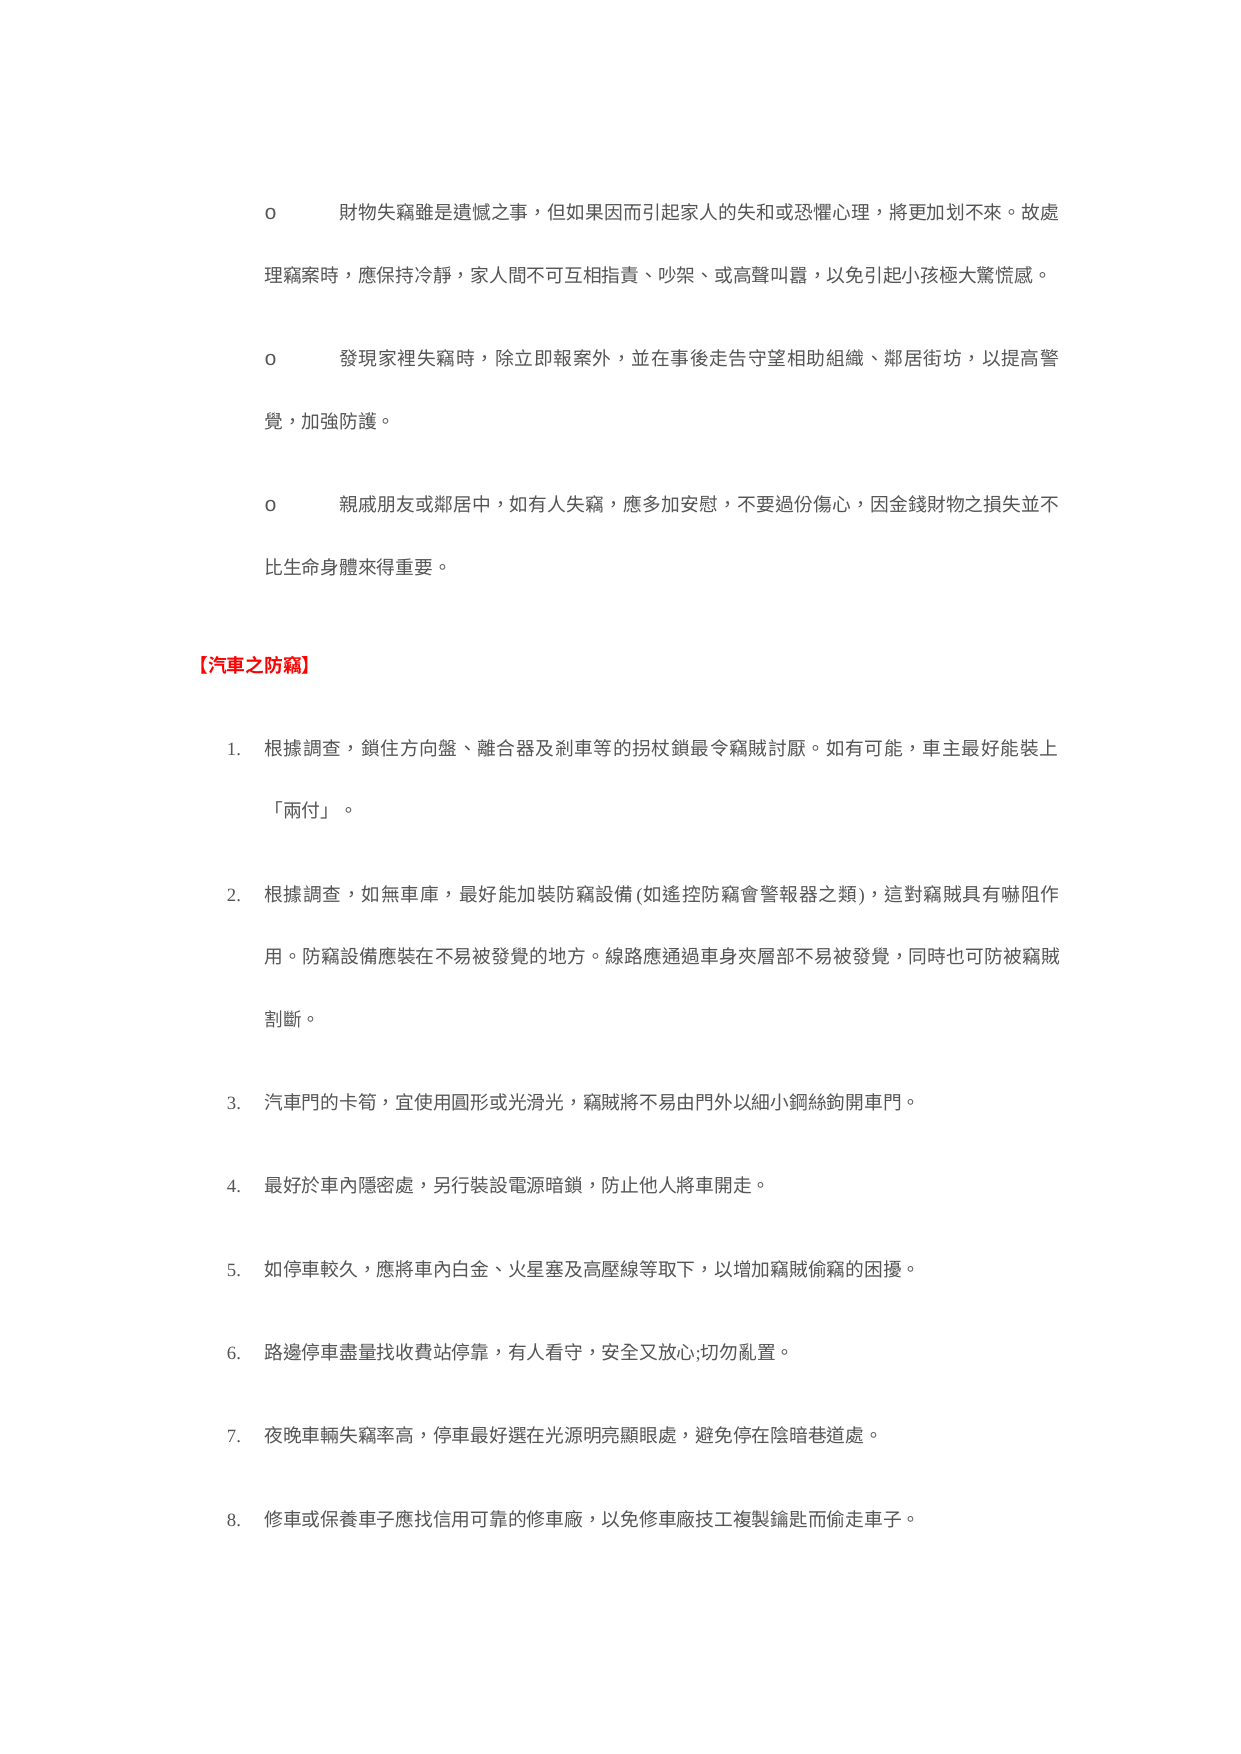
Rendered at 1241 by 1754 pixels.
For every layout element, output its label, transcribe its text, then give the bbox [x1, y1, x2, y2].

table_header 所謂汽車竊盜犯罪，係指行為人意圖為自己或第三人不法之所有，而竊取他人之汽車者。汽車為動產之一種，自為刑法所保護的客體之一，行為人符合竊盜犯罪之構成要件，以汽車為行為客體，即構成所謂汽車竊盜犯罪。 【汽車竊盜之現況分析】 發生率及發生數 根據刑案統計資料顯示，近5年汽車竊盜發生件數、汽車竊盜發生率如下表： 由上表可發現，汽車竊盜發生件數有逐年減少的趨勢，民國98年之發生件數較民國94年減少1.6倍之多。 【汽車竊盜之原因分析】 汽車失竊發生原因具多元性，諸如家庭、學校及社會環境對個人的影響，停車場所、汽車結構、銷贓場所、保險制度、監理制度及警察勤務等問題均具相關性，欲有效減低日趨嚴重的汽車失竊案件，惟有針對問題癥結，提出防制對策方克有濟。茲將與汽車失竊較為直接的因素加以探討，期能對汽車失竊原因有所了解。(張平吾，民76) 個人及社會環境因素 個人選擇職業的種類，往往代表其個人經濟生活及社經地位的程度，而從事職業的選擇也因人而異。汽車偷竊者以無業及無固定職業者居多，教育程度也以國小與國中程度者居多，此或因這些人因從事職業較缺乏固定性，教育程度也較低，社會流動性較大，經濟活動較不穩定，容易為社會環境不良誘因所影響;如以我國目前社會日趨繁榮，國民所得及生活水準普遍提昇，社會日漸崇尚奢侈及易受物慾的誘惑，尤其目前大多數汽車缺乏停車場所，此對許多低所得且無業遊蕩者極易產生「相對貧窮感」及金錢萬能的價值觀念，尤其對一些修車學徒更易產生誘惑，憑其所學便可輕易得手，變造銷贓容易。加以目前一般民眾的駕駛技能均普遍提高，大多瞭解汽車內部的構造及性能，竊車極為容易，此或為目前國內汽車失竊日漸猖獗的有利因素。 停車場所因素 根據台北市警察局資料統計，有百分之九十九的汽車車主並無車庫，而根據研究得知，汽車停在停車場的失竊率微乎其微。觀夫民國六十四年所頒行的「道路交通安全規則」第十七條規定，對汽車所有人申請新領牌照登記時，並無硬性規定須自備停車場，且目前台灣地區寸土寸金，高樓地下室停車場均被變更使用，使停車位置更形缺乏，路邊、巷內及騎樓地的停車便成為普遍現象，這也導致竊賊有機可乘;兼以竊賊駕車離開現場時，其身分與車主不易識別，且被竊後缺乏現場痕跡，造成偵查上的困難。 故如能比照汽車運輸業管理規則第十條規定，汽車運輸業者必須擁有適當的停車場地等，在汽車所有人申請新領牌照登記時，嚴格規定須自備停車場所方可，則汽車失竊現象必能減少。 汽車結構因素 汽車結構可分成引擎、傳動、輪胎、電路、轉向、懸吊和車體等幾個主要部分，一般民眾在購買車輛時大抵只注意自己喜歡的車型、外觀及性能等，甚少注意其防盜設備是否真能防竊等因素，是以只要歹徒想偷車，利用黑夜掩護乘人不備及共犯把風，幾乎均能得手，在研究期間，筆者曾走訪在台北監獄服刑的汽車竊盜犯三十餘名，歸納整理其竊車方式如下: 首先觀察汽車標誌、車種、輪胎、新舊及音響等。 用萬能鑰匙或鐵絲釣開啟車門。 藉洗車、修車或租車時趁機配好鑰匙開啟車門。 撬破或擊開汽車玻璃及三角窗，伸手進入以開啟車門。 因車主疏忽未鎖好車門或玻璃窗，徒手開門。 拆掉引擎開關鎖接通電源，或利用電瓶與線圈連接方式打開電源發動引擎開走。 通常偷一部汽車所需時間為五分鐘，故竊嫌最不喜歡偷方向盤被鋼鎖拐杖鎖住及裝有防盜設備的車子，因偷這類車子費時多及被捕的危險性較大。 銷贓場所因素 許多竊嫌往往將其所竊之物低於價值方式轉手或變賣，且大多數均與汽車修配廠、中古汽車買賣商、汽車零件出售廠等相互勾結，在極短時間內予以解體改裝，並改造引擎號碼、車體顏色等，配上報廢或肇事廢棄車輛之證照，再廉價出售圖利，不易發現贓證，偵破又倍感困難，政府對此類商的營業及設立又無妥善的管理規定及臨檢法則，銷贓容易，導致汽車竊盜急驟猖獗。 從幾位汽車慣竊口中得知，有許多竊嫌均與汽車修理廠相互勾結，根據買主意願的年份及車型，唆使竊犯尋找該類車下手，經過修理變造，便可經營偷車銷贓行業了。故欲有效遏止汽車失竊，對地下汽車修配廠應加強管理。 保險制度因素 汽車失竊在美國也為嚴重的問題，故在美國保險實務上乃有將汽車竊盜險獨立於綜合險之外，由保險人另行承保。我國汽車竊案雖日趨嚴重，但目前除特別保險外，汽車竊案損失乃包括綜合險之中。 根據國泰產物保險公司汽車保險規定:「本公司之賠償責任，以不超過被保險汽車之機件所受毀損或滅失之實際價值，及其合理之裝配費用為限，且無論如何，不得超過本保險單所載該汽車之保險金額，且車輛被竊後，車主報案求得遺失證明容易，可向要保機關獲取賠償，車主有恃無恐，對汽車失竊不甚關心，許多舊車主或可利用此機會保險掛失，以換買新車，或唆使第三者故意偷車，向保險公司謊報遺失，在汽車竊案頻傳的今日，此例子履見不鮮，警察機關疲於奔命，而保險公司為了名譽及生意均盡量避免和被保人打官司，此或造成目前汽車竊案日多的原因之一。 監理機關因素 道路交通安全規則規定，領有牌照的汽車，新車每兩年至少應予檢驗一次，達五年以上者，每年至少應予檢驗二次。且「引擎號碼」及「車身號碼」二項為汽車檢驗的必須過程，但因近年來國內汽車數量突增，監理人員不足，汽車檢驗事項又多，導致塗改引擎號碼或改裝過的贓車頂替肇事車便可借屍還魂。 又根據該規則第四十五條規定，汽車車身重要設備，引擎、底盤變更調換者，或發生交通事故遭受重大損害經送廠修復者，應申請實施臨時檢驗，監理機關在必要時也得會同警察機關實施臨時檢驗。但因「重大損壞」在實際認定上欠缺客觀標準，且當汽車發生事故重大損壞時，如當事人未報案，或警察機關未受理及轉達，監理機關也無從知悉，且車主逾期未至監理單位檢驗車輛，監理單位也無具體取回行照及牌照辦法，不法之徒便可利用此法令漏洞，造成偷車銷贓容易，竊車行為猖獗了。 警察機關因素 警察機關汽車失竊的破獲率甚低，使竊賊心存僥倖，有恃無恐。 警察機關在發現無車主汽車或尋獲失車，未能立刻派員勘查採取車上遺留指紋及其他事證，或欠缺蒐證經驗和認識，以致破壞事證，貽誤破案先機。 警察機關對竊車嫌犯受二十四小時留置限制，偵查蒐證困難。 警察機關對汽車修配廠、中古汽車買賣業、拆卸解體工廠、汽車零件買賣及自用汽車出租業等無有效管理及取締的法令依據及辦法，執行困難，成為竊賊與之勾結銷贓的最佳場所。 警察機關巡邏勤務的不落實，給竊賊有可乘之機。 【汽車竊盜之手段分析】 車主疏忽未鎖好窗門，被徒手開啟車門。 以鑰匙開啟或以鐵絲勾開車內按鈕開啟車門。 撬開車窗或擊破車後三角窗開啟車門。 藉洗車、修車、停車或借車、租車時偷配鑰匙。 用鑰匙開啟電門或破壞電門鎖直接接線啟動。 由電瓶牽線至啟動馬達，直接啟動。 【汽車竊盜之處理】 面臨竊賊時注意事項: 大部分小偷目的在於金錢財物之取得，不會隨意傷人。因此應注意以下步驟: 如於家中或無人處遭遇小偷時，應保持鎮靜，勿慌張失措。 考量自己能力，如能對付竊賊，可打草驚蛇，製造聲響，警告竊賊，使其離去，再迅速報警處理。 如不能對付竊賊，最好避免和他正面衝突。應記住:「金錢財物不比生命重要」，切忌以武器攻擊，可能反遭不幸。但要記住竊賊特徵，以及是否觸摸過任何物品，留下指紋。 留心竊賊離去方向，及使用車輛牌照號碼。必要時立刻以筆記下，以防記憶不清或模糊。並迅速報警處理。 如在公共場所或人群眾多處及營業場所發現竊賊時，可立即喊賊，並要求現場民眾共同擒賊，而且迅速報警處理。 平常在家中，可置一防衛性木棍或鐵棍等，以備急需。 遠親不如近鄰，平常應與鄰居守望相助，急難時可互相協助。如能以電鈴或防竊系統，與左右鄰居或守望相助崗亭或保全公司等相連接，小偷來時可暗中通知他們協助報警擒賊，或共同處理。 竊案現場之處理與報案方式: 平常應將重要電話號碼(如附近警察局、派出所、醫院等)寫在小紙片上，黏貼於電話機上。 如遭失竊，應保持現場完整(尤其竊賊觸摸過的地方)，立即以「一一０」向警察單位報案處理。 財物失竊雖是遺憾之事，但如果因而引起家人的失和或恐懼心理，將更加划不來。故處理竊案時，應保持冷靜，家人間不可互相指責、吵架、或高聲叫囂，以免引起小孩極大驚慌感。 發現家裡失竊時，除立即報案外，並在事後走告守望相助組織、鄰居街坊，以提高警覺，加強防護。 親戚朋友或鄰居中，如有人失竊，應多加安慰，不要過份傷心，因金錢財物之損失並不比生命身體來得重要。 【汽車之防竊】 根據調查，鎖住方向盤、離合器及剎車等的拐杖鎖最令竊賊討厭。如有可能，車主最好能裝上「兩付」。 根據調查，如無車庫，最好能加裝防竊設備(如遙控防竊會警報器之類)，這對竊賊具有嚇阻作用。防竊設備應裝在不易被發覺的地方。線路應通過車身夾層部不易被發覺，同時也可防被竊賊割斷。 汽車門的卡筍，宜使用圓形或光滑光，竊賊將不易由門外以細小鋼絲鉤開車門。 最好於車內隱密處，另行裝設電源暗鎖，防止他人將車開走。 如停車較久，應將車內白金、火星塞及高壓線等取下，以增加竊賊偷竊的困擾。 路邊停車盡量找收費站停靠，有人看守，安全又放心;切勿亂置。 夜晚車輛失竊率高，停車最好選在光源明亮顯眼處，避免停在陰暗巷道處。 修車或保養車子應找信用可靠的修車廠，以免修車廠技工複製鑰匙而偷走車子。 租車與人或他人借車，應注意其人品性，以免鑰匙被複製而偷走車子。 如有可能，最好換新零件。根據調查，車子遭竊，零件易於銷贓乃為主因。如能換新零件，則無處銷贓，竊盜自然減少。利人利己，何樂不為。 勿貪小便宜，購買來路不明的汽車，既犯法(贓物罪)，又缺德，且後患無窮。 貴重及可以攜帶之物品，應隨身帶走，不可留置車內。如非不得已，亦應置於車後行李箱，並緊緊上鎖。 名牌轎車之精美標誌，離車時應順手取下帶走，以防被竊。引擎蓋亦應鎖緊，避免內部零件被竊。 [188, 158, 1062, 1551]
